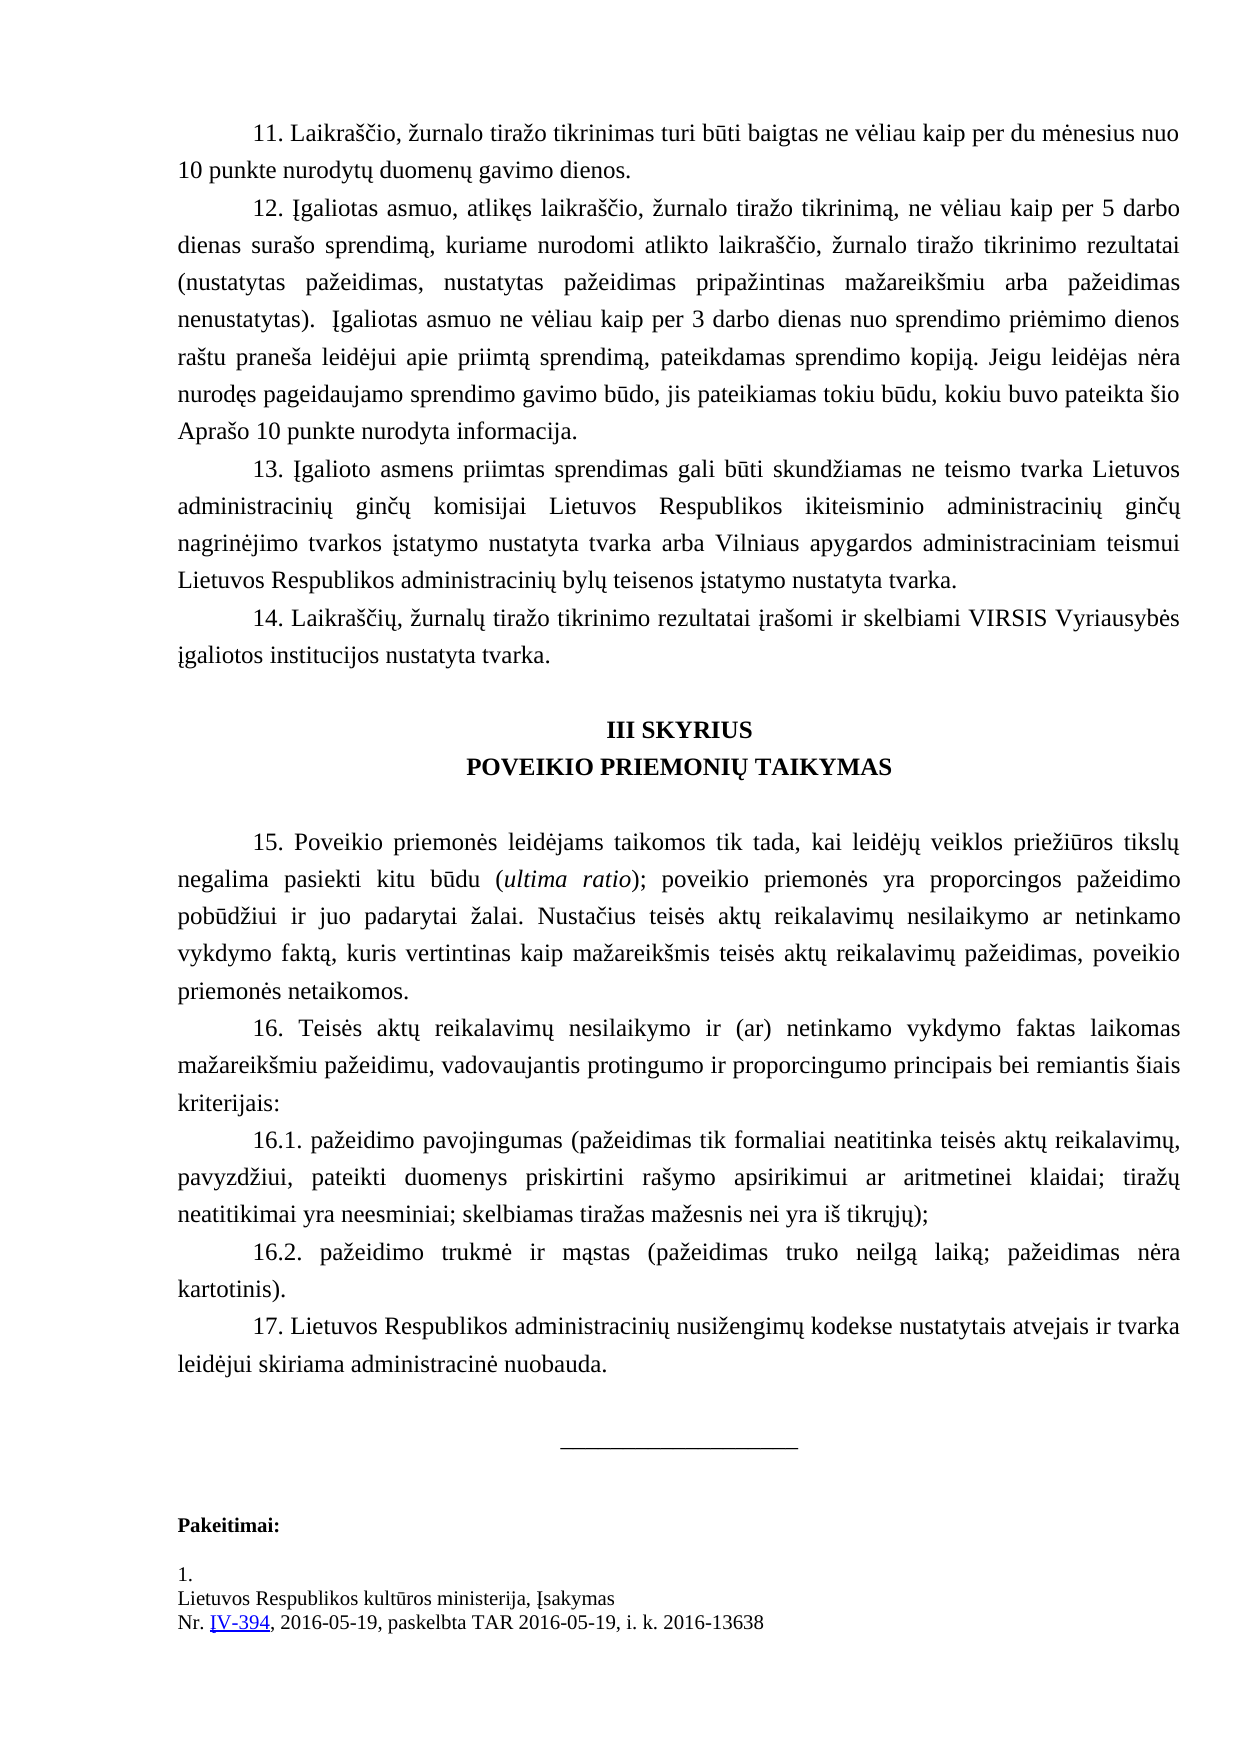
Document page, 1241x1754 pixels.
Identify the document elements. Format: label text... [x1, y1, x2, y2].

text 15. Poveikio priemonės leidėjams taikomos tik tada, kai leidėjų veiklos priežiūros tikslų negalima pasiekti kitu būdu (ultima ratio); poveikio priemonės yra proporcingos pažeidimo pobūdžiui ir juo padarytai žalai. Nustačius teisės aktų reikalavimų nesilaikymo ar netinkamo vykdymo faktą, kuris vertintinas kaip mažareikšmis teisės aktų reikalavimų pažeidimas, poveikio priemonės netaikomos. [177, 827, 1181, 1004]
text POVEIKIO PRIEMONIŲ TAIKYMAS [177, 752, 1181, 781]
text 16.2. pažeidimo trukmė ir mąstas (pažeidimas truko neilgą laiką; pažeidimas nėra kartotinis). [177, 1237, 1181, 1303]
text 13. Įgalioto asmens priimtas sprendimas gali būti skundžiamas ne teismo tvarka Lietuvos administracinių ginčų komisijai Lietuvos Respublikos ikiteisminio administracinių ginčų nagrinėjimo tvarkos įstatymo nustatyta tvarka arba Vilniaus apygardos administraciniam teismui Lietuvos Respublikos administracinių bylų teisenos įstatymo nustatyta tvarka. [177, 454, 1181, 594]
text 14. Laikraščių, žurnalų tiražo tikrinimo rezultatai įrašomi ir skelbiami VIRSIS Vyriausybės įgaliotos institucijos nustatyta tvarka. [177, 603, 1181, 669]
text Pakeitimai: [177, 1513, 1181, 1537]
text 16. Teisės aktų reikalavimų nesilaikymo ir (ar) netinkamo vykdymo faktas laikomas mažareikšmiu pažeidimu, vadovaujantis protingumo ir proporcingumo principais bei remiantis šiais kriterijais: [177, 1013, 1181, 1116]
text III SKYRIUS [177, 715, 1181, 743]
text 17. Lietuvos Respublikos administracinių nusižengimų kodekse nustatytais atvejais ir tvarka leidėjui skiriama administracinė nuobauda. [177, 1311, 1181, 1377]
text 16.1. pažeidimo pavojingumas (pažeidimas tik formaliai neatitinka teisės aktų reikalavimų, pavyzdžiui, pateikti duomenys priskirtini rašymo apsirikimui ar aritmetinei klaidai; tiražų neatitikimai yra neesminiai; skelbiamas tiražas mažesnis nei yra iš tikrųjų); [177, 1125, 1181, 1228]
text Nr. ĮV-394, 2016-05-19, paskelbta TAR 2016-05-19, i. k. 2016-13638 [177, 1610, 1181, 1634]
text ___________________ [177, 1423, 1181, 1452]
text 11. Laikraščio, žurnalo tiražo tikrinimas turi būti baigtas ne vėliau kaip per du mėnesius nuo 10 punkte nurodytų duomenų gavimo dienos. [177, 118, 1181, 184]
text 12. Įgaliotas asmuo, atlikęs laikraščio, žurnalo tiražo tikrinimą, ne vėliau kaip per 5 darbo dienas surašo sprendimą, kuriame nurodomi atlikto laikraščio, žurnalo tiražo tikrinimo rezultatai (nustatytas pažeidimas, nustatytas pažeidimas pripažintinas mažareikšmiu arba pažeidimas nenustatytas). Įgaliotas asmuo ne vėliau kaip per 3 darbo dienas nuo sprendimo priėmimo dienos raštu praneša leidėjui apie priimtą sprendimą, pateikdamas sprendimo kopiją. Jeigu leidėjas nėra nurodęs pageidaujamo sprendimo gavimo būdo, jis pateikiamas tokiu būdu, kokiu buvo pateikta šio Aprašo 10 punkte nurodyta informacija. [177, 193, 1181, 445]
text 1. [177, 1562, 1181, 1586]
text Lietuvos Respublikos kultūros ministerija, Įsakymas [177, 1586, 1181, 1610]
